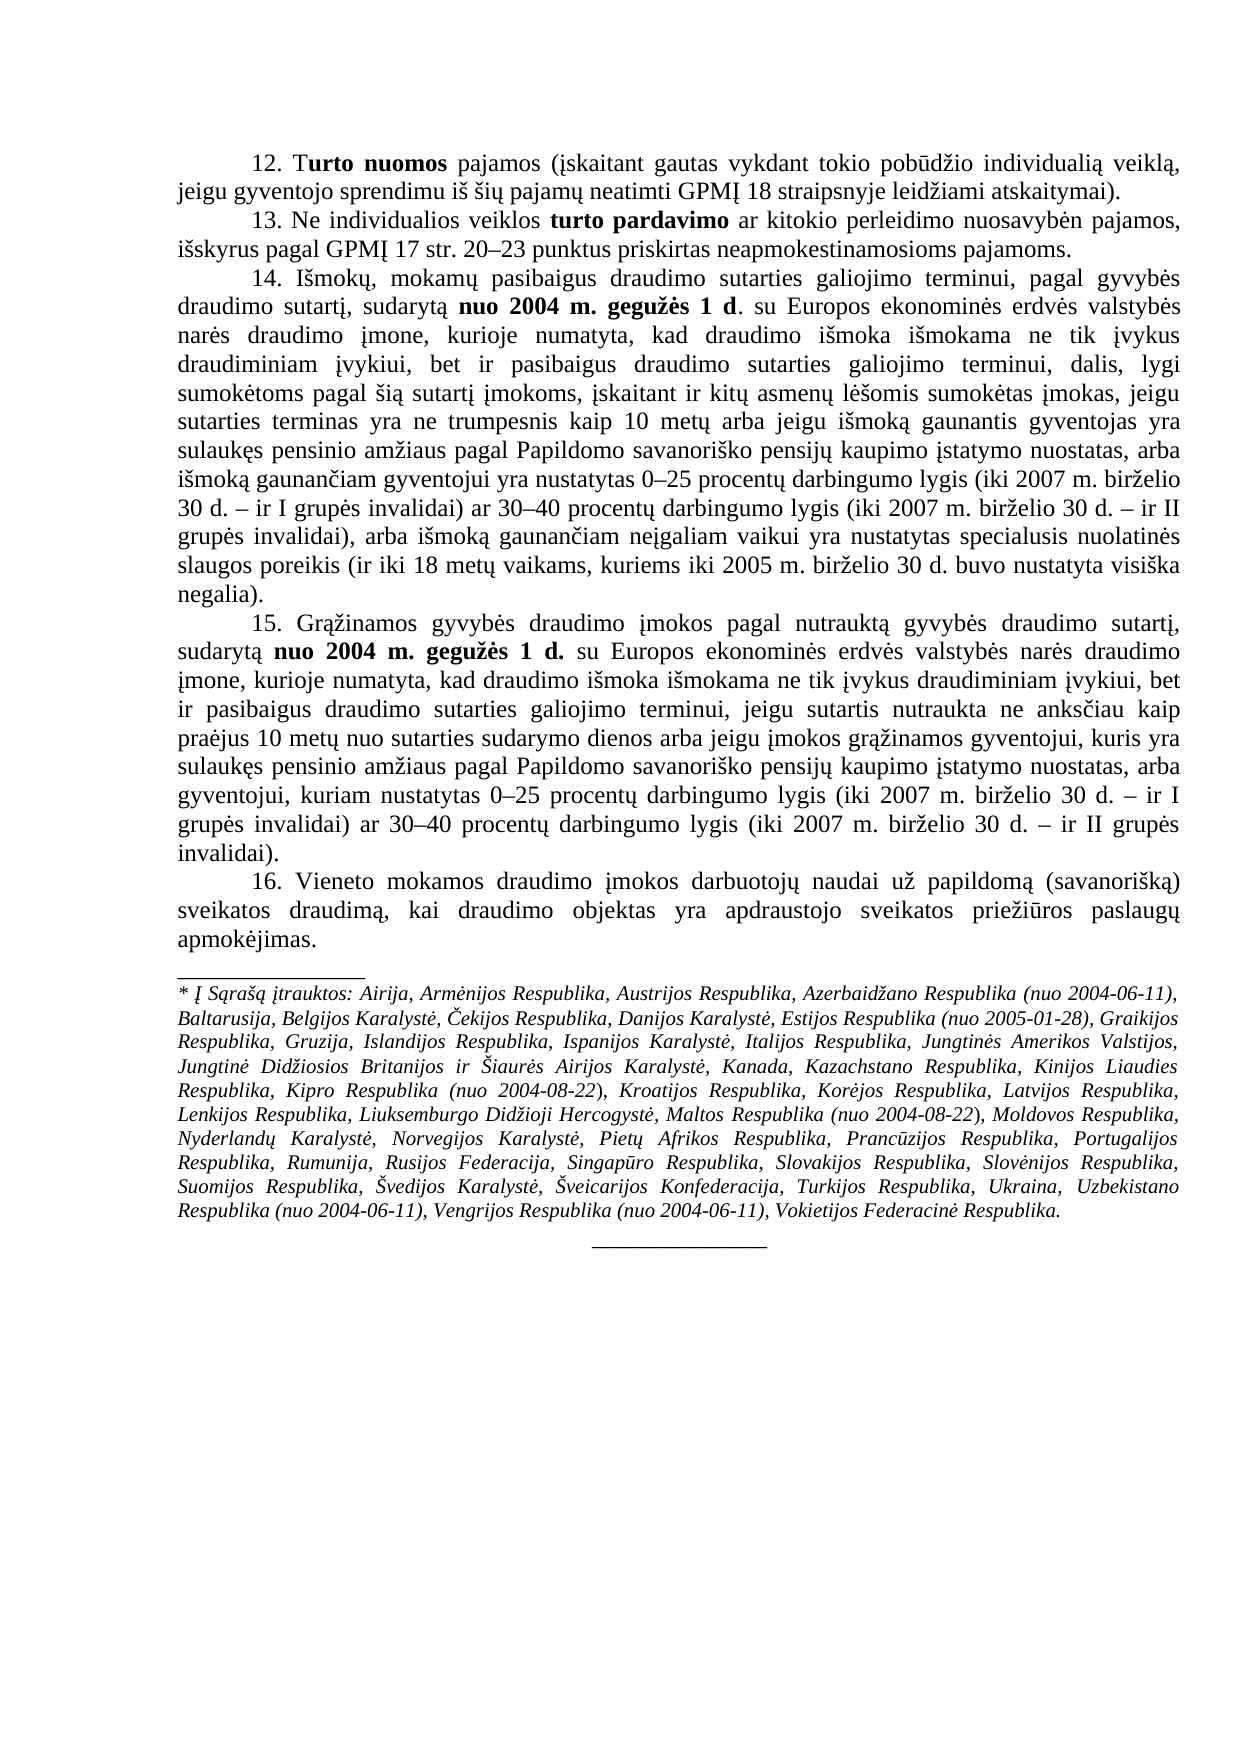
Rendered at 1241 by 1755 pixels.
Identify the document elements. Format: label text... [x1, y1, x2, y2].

text 13. Ne individualios veiklos turto pardavimo ar kitokio perleidimo nuosavybėn pajamos, išskyrus pagal GPMĮ 17 str. 20–23 punktus priskirtas neapmokestinamosioms pajamoms. [177, 205, 1181, 263]
text 16. Vieneto mokamos draudimo įmokos darbuotojų naudai už papildomą (savanorišką) sveikatos draudimą, kai draudimo objektas yra apdraustojo sveikatos priežiūros paslaugų apmokėjimas. [177, 866, 1181, 953]
text 15. Grąžinamos gyvybės draudimo įmokos pagal nutrauktą gyvybės draudimo sutartį, sudarytą nuo 2004 m. gegužės 1 d. su Europos ekonominės erdvės valstybės narės draudimo įmone, kurioje numatyta, kad draudimo išmoka išmokama ne tik įvykus draudiminiam įvykiui, bet ir pasibaigus draudimo sutarties galiojimo terminui, jeigu sutartis nutraukta ne anksčiau kaip praėjus 10 metų nuo sutarties sudarymo dienos arba jeigu įmokos grąžinamos gyventojui, kuris yra sulaukęs pensinio amžiaus pagal Papildomo savanoriško pensijų kaupimo įstatymo nuostatas, arba gyventojui, kuriam nustatytas 0–25 procentų darbingumo lygis (iki 2007 m. birželio 30 d. – ir I grupės invalidai) ar 30–40 procentų darbingumo lygis (iki 2007 m. birželio 30 d. – ir II grupės invalidai). [177, 608, 1181, 866]
text 14. Išmokų, mokamų pasibaigus draudimo sutarties galiojimo terminui, pagal gyvybės draudimo sutartį, sudarytą nuo 2004 m. gegužės 1 d. su Europos ekonominės erdvės valstybės narės draudimo įmone, kurioje numatyta, kad draudimo išmoka išmokama ne tik įvykus draudiminiam įvykiui, bet ir pasibaigus draudimo sutarties galiojimo terminui, dalis, lygi sumokėtoms pagal šią sutartį įmokoms, įskaitant ir kitų asmenų lėšomis sumokėtas įmokas, jeigu sutarties terminas yra ne trumpesnis kaip 10 metų arba jeigu išmoką gaunantis gyventojas yra sulaukęs pensinio amžiaus pagal Papildomo savanoriško pensijų kaupimo įstatymo nuostatas, arba išmoką gaunančiam gyventojui yra nustatytas 0–25 procentų darbingumo lygis (iki 2007 m. birželio 30 d. – ir I grupės invalidai) ar 30–40 procentų darbingumo lygis (iki 2007 m. birželio 30 d. – ir II grupės invalidai), arba išmoką gaunančiam neįgaliam vaikui yra nustatytas specialusis nuolatinės slaugos poreikis (ir iki 18 metų vaikams, kuriems iki 2005 m. birželio 30 d. buvo nustatyta visiška negalia). [177, 263, 1181, 608]
text ______________ [177, 1222, 1181, 1251]
text _______________ [177, 953, 1181, 981]
text 12. Turto nuomos pajamos (įskaitant gautas vykdant tokio pobūdžio individualią veiklą, jeigu gyventojo sprendimu iš šių pajamų neatimti GPMĮ 18 straipsnyje leidžiami atskaitymai). [177, 148, 1181, 205]
text * Į Sąrašą įtrauktos: Airija, Armėnijos Respublika, Austrijos Respublika, Azerbaidžano Respublika (nuo 2004-06-11), Baltarusija, Belgijos Karalystė, Čekijos Respublika, Danijos Karalystė, Estijos Respublika (nuo 2005-01-28), Graikijos Respublika, Gruzija, Islandijos Respublika, Ispanijos Karalystė, Italijos Respublika, Jungtinės Amerikos Valstijos, Jungtinė Didžiosios Britanijos ir Šiaurės Airijos Karalystė, Kanada, Kazachstano Respublika, Kinijos Liaudies Respublika, Kipro Respublika (nuo 2004-08-22), Kroatijos Respublika, Korėjos Respublika, Latvijos Respublika, Lenkijos Respublika, Liuksemburgo Didžioji Hercogystė, Maltos Respublika (nuo 2004-08-22), Moldovos Respublika, Nyderlandų Karalystė, Norvegijos Karalystė, Pietų Afrikos Respublika, Prancūzijos Respublika, Portugalijos Respublika, Rumunija, Rusijos Federacija, Singapūro Respublika, Slovakijos Respublika, Slovėnijos Respublika, Suomijos Respublika, Švedijos Karalystė, Šveicarijos Konfederacija, Turkijos Respublika, Ukraina, Uzbekistano Respublika (nuo 2004-06-11), Vengrijos Respublika (nuo 2004-06-11), Vokietijos Federacinė Respublika. [177, 981, 1181, 1222]
